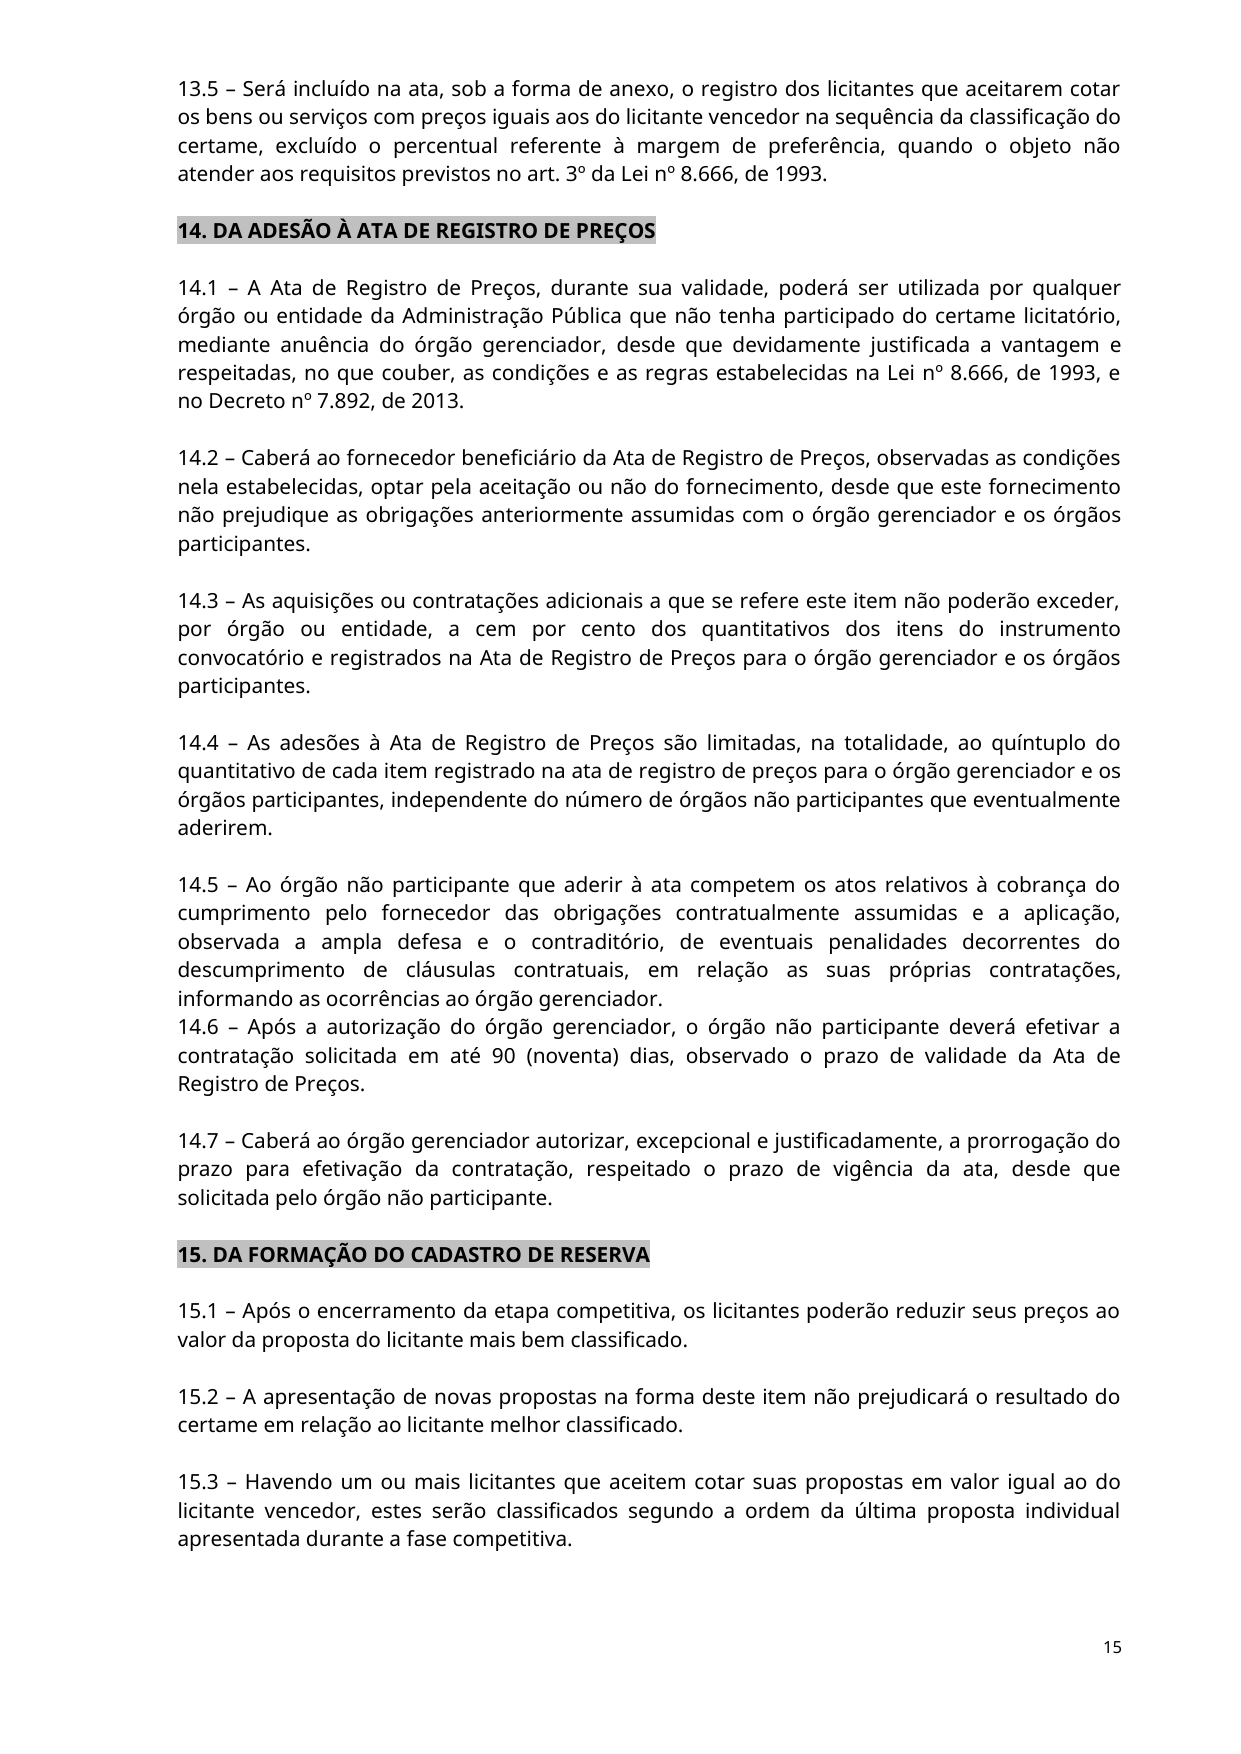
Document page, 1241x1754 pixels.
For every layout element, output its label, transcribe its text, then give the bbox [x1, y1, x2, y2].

list 14.1 – A Ata de Registro de Preços, durante sua validade, poderá ser utilizada por qualquer órgão ou entidade da Administração Pública que não tenha participado do certame licitatório, mediante anuência do órgão gerenciador, desde que devidamente justificada a vantagem e respeitadas, no que couber, as condições e as regras estabelecidas na Lei nº 8.666, de 1993, e no Decreto nº 7.892, de 2013. [177, 273, 1122, 415]
text 14.5 – Ao órgão não participante que aderir à ata competem os atos relativos à cobrança do cumprimento pelo fornecedor das obrigações contratualmente assumidas e a aplicação, observada a ampla defesa e o contraditório, de eventuais penalidades decorrentes do descumprimento de cláusulas contratuais, em relação as suas próprias contratações, informando as ocorrências ao órgão gerenciador. [177, 870, 1122, 1012]
text 13.5 – Será incluído na ata, sob a forma de anexo, o registro dos licitantes que aceitarem cotar os bens ou serviços com preços iguais aos do licitante vencedor na sequência da classificação do certame, excluído o percentual referente à margem de preferência, quando o objeto não atender aos requisitos previstos no art. 3º da Lei nº 8.666, de 1993. [177, 74, 1122, 188]
text 14. DA ADESÃO À ATA DE REGISTRO DE PREÇOS [177, 216, 1122, 244]
text 14.6 – Após a autorização do órgão gerenciador, o órgão não participante deverá efetivar a contratação solicitada em até 90 (noventa) dias, observado o prazo de validade da Ata de Registro de Preços. [177, 1012, 1122, 1098]
text 15.3 – Havendo um ou mais licitantes que aceitem cotar suas propostas em valor igual ao do licitante vencedor, estes serão classificados segundo a ordem da última proposta individual apresentada durante a fase competitiva. [177, 1467, 1122, 1553]
text 14.3 – As aquisições ou contratações adicionais a que se refere este item não poderão exceder, por órgão ou entidade, a cem por cento dos quantitativos dos itens do instrumento convocatório e registrados na Ata de Registro de Preços para o órgão gerenciador e os órgãos participantes. [177, 586, 1122, 699]
text 15. DA FORMAÇÃO DO CADASTRO DE RESERVA [177, 1240, 1122, 1268]
text 15.2 – A apresentação de novas propostas na forma deste item não prejudicará o resultado do certame em relação ao licitante melhor classificado. [177, 1382, 1122, 1439]
text 14.2 – Caberá ao fornecedor beneficiário da Ata de Registro de Preços, observadas as condições nela estabelecidas, optar pela aceitação ou não do fornecimento, desde que este fornecimento não prejudique as obrigações anteriormente assumidas com o órgão gerenciador e os órgãos participantes. [177, 443, 1122, 557]
text 15.1 – Após o encerramento da etapa competitiva, os licitantes poderão reduzir seus preços ao valor da proposta do licitante mais bem classificado. [177, 1297, 1122, 1353]
text 14.7 – Caberá ao órgão gerenciador autorizar, excepcional e justificadamente, a prorrogação do prazo para efetivação da contratação, respeitado o prazo de vigência da ata, desde que solicitada pelo órgão não participante. [177, 1126, 1122, 1211]
text 14.4 – As adesões à Ata de Registro de Preços são limitadas, na totalidade, ao quíntuplo do quantitativo de cada item registrado na ata de registro de preços para o órgão gerenciador e os órgãos participantes, independente do número de órgãos não participantes que eventualmente aderirem. [177, 728, 1122, 842]
